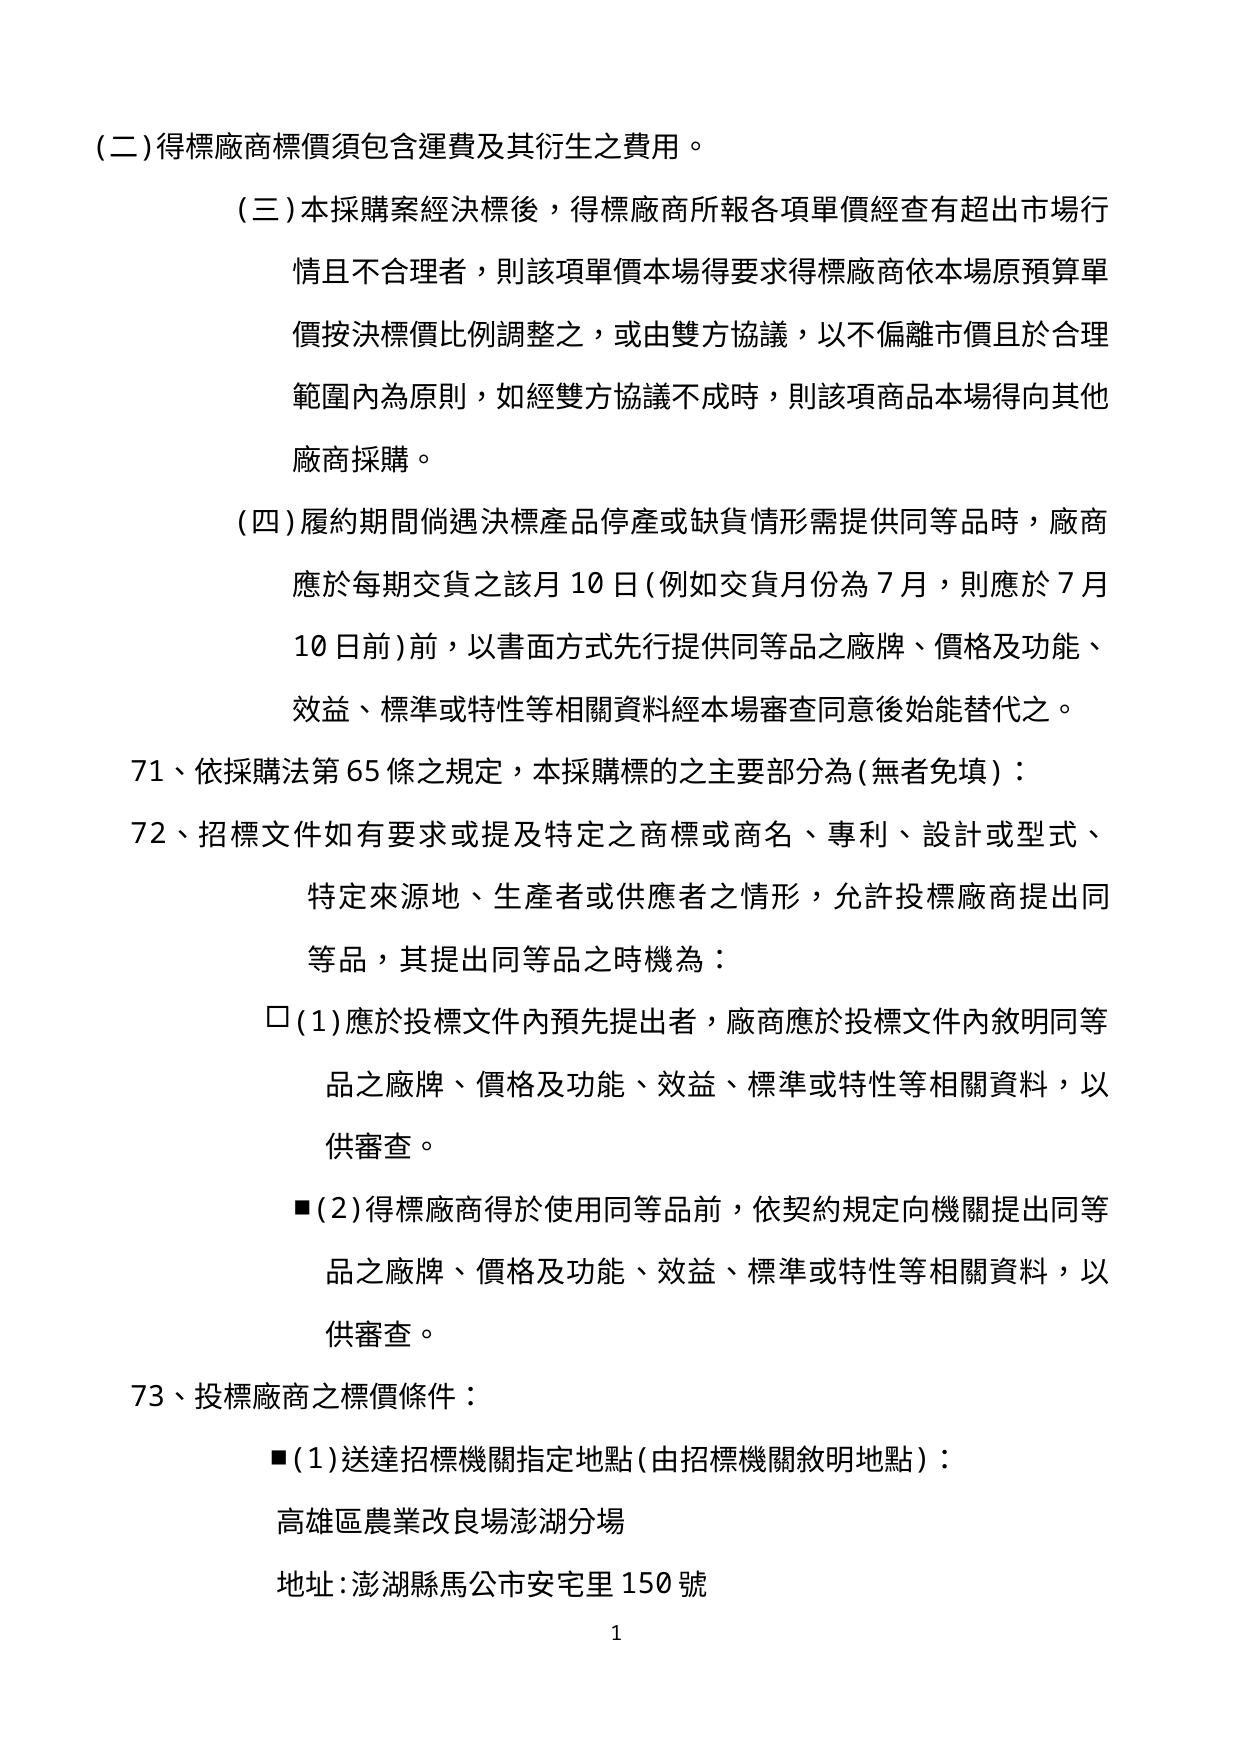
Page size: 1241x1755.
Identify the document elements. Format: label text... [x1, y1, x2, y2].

text 高雄區農業改良場澎湖分場 [130, 1478, 1110, 1541]
list 投標廠商之標價條件： [130, 1353, 1110, 1416]
list 招標文件如有要求或提及特定之商標或商名、專利、設計或型式、特定來源地、生產者或供應者之情形，允許投標廠商提出同等品，其提出同等品之時機為： [130, 791, 1110, 978]
text ■(1)送達招標機關指定地點(由招標機關敘明地點)： [130, 1416, 1110, 1478]
text (三)本採購案經決標後，得標廠商所報各項單價經查有超出市場行情且不合理者，則該項單價本場得要求得標廠商依本場原預算單價按決標價比例調整之，或由雙方協議，以不偏離市價且於合理範圍內為原則，如經雙方協議不成時，則該項商品本場得向其他廠商採購。 [233, 166, 1110, 478]
text (1)應於投標文件內預先提出者，廠商應於投標文件內敘明同等品之廠牌、價格及功能、效益、標準或特性等相關資料，以供審查。 [130, 978, 1110, 1166]
text (四)履約期間倘遇決標產品停產或缺貨情形需提供同等品時，廠商應於每期交貨之該月10日(例如交貨月份為7月，則應於7月10日前)前，以書面方式先行提供同等品之廠牌、價格及功能、效益、標準或特性等相關資料經本場審查同意後始能替代之。 [233, 478, 1110, 728]
text ■(2)得標廠商得於使用同等品前，依契約規定向機關提出同等品之廠牌、價格及功能、效益、標準或特性等相關資料，以供審查。 [130, 1166, 1110, 1353]
list 依採購法第65條之規定，本採購標的之主要部分為(無者免填)： [130, 728, 1110, 791]
text (二)得標廠商標價須包含運費及其衍生之費用。 [92, 103, 1110, 166]
text 地址:澎湖縣馬公市安宅里150號 [130, 1541, 1110, 1603]
